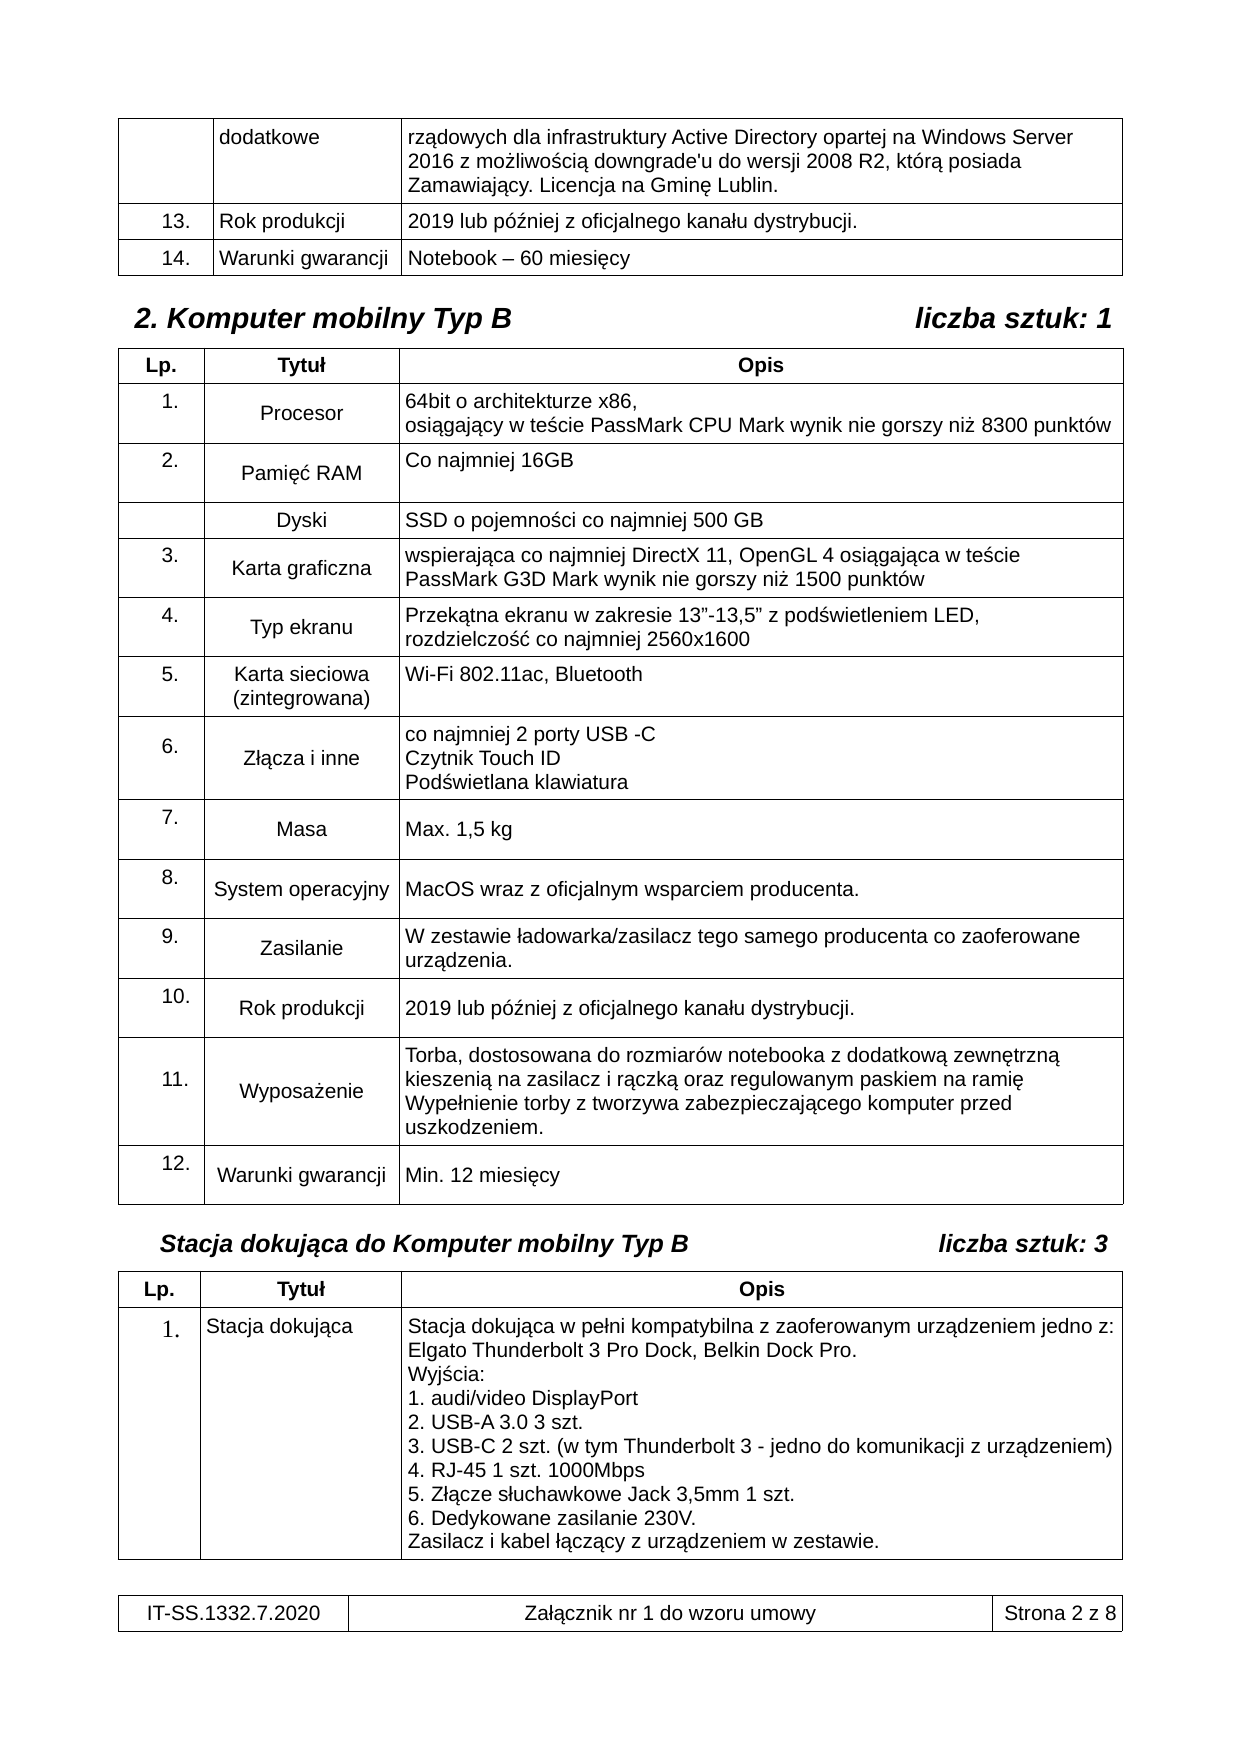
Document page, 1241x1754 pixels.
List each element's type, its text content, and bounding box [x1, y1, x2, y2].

table_cell Rok produkcji [205, 979, 399, 1037]
table_cell MacOS wraz z oficjalnym wsparciem producenta. [400, 860, 1123, 918]
table_header Tytuł [205, 349, 399, 383]
table_cell Wi-Fi 802.11ac, Bluetooth [400, 657, 1123, 716]
table_cell [119, 539, 204, 597]
table_cell W zestawie ładowarka/zasilacz tego samego producenta co zaoferowane urządzenia. [400, 919, 1123, 978]
table_cell System operacyjny [205, 860, 399, 918]
table_cell Procesor [205, 384, 399, 442]
table_cell [119, 657, 204, 716]
table_cell Karta sieciowa (zintegrowana) [205, 657, 399, 716]
table_cell [119, 1038, 204, 1145]
table_cell Typ ekranu [205, 598, 399, 656]
table_cell Karta graficzna [205, 539, 399, 597]
table_cell 64bit o architekturze x86, osiągający w teście PassMark CPU Mark wynik nie gorszy niż 8300 punktów [400, 384, 1123, 442]
table_cell Masa [205, 800, 399, 859]
table_cell 2019 lub później z oficjalnego kanału dystrybucji. [402, 204, 1122, 239]
table_cell [119, 444, 204, 502]
table_cell Notebook – 60 miesięcy [402, 240, 1122, 275]
table_cell Pamięć RAM [205, 444, 399, 502]
table_cell Wyposażenie [205, 1038, 399, 1145]
table_cell [119, 598, 204, 656]
table_header Lp. [119, 1272, 200, 1307]
table_cell [119, 119, 213, 202]
table_cell Stacja dokująca w pełni kompatybilna z zaoferowanym urządzeniem jedno z: Elgato Thunderbolt 3 Pro Dock, Belkin Dock Pro. Wyjścia: 1. audi/video DisplayPort 2. USB-A 3.0 3 szt. 3. USB-C 2 szt. (w tym Thunderbolt 3 - jedno do komunikacji z urządzeniem) 4. RJ-45 1 szt. 1000Mbps 5. Złącze słuchawkowe Jack 3,5mm 1 szt. 6. Dedykowane zasilanie 230V. Zasilacz i kabel łączący z urządzeniem w zestawie. [402, 1308, 1122, 1559]
table_cell Min. 12 miesięcy [400, 1146, 1123, 1204]
table_cell co najmniej 2 porty USB -C Czytnik Touch ID Podświetlana klawiatura [400, 717, 1123, 799]
table_cell [119, 503, 204, 537]
table_header Opis [400, 349, 1123, 383]
table_cell [119, 240, 213, 275]
table_cell [119, 384, 204, 442]
table_header Tytuł [201, 1272, 401, 1307]
table_cell [119, 800, 204, 859]
table_header Lp. [119, 349, 204, 383]
table_cell [119, 919, 204, 978]
table_cell dodatkowe [214, 119, 401, 202]
table_cell [119, 204, 213, 239]
list 2. Komputer mobilny Typ B liczba sztuk: 1 [118, 301, 1122, 335]
table_cell Dyski [205, 503, 399, 537]
table_cell Max. 1,5 kg [400, 800, 1123, 859]
table_cell [119, 860, 204, 918]
table_cell SSD o pojemności co najmniej 500 GB [400, 503, 1123, 537]
table_cell [119, 979, 204, 1037]
table_cell Złącza i inne [205, 717, 399, 799]
table_cell [119, 1146, 204, 1204]
table_cell 2019 lub później z oficjalnego kanału dystrybucji. [400, 979, 1123, 1037]
table_cell Torba, dostosowana do rozmiarów notebooka z dodatkową zewnętrzną kieszenią na zasilacz i rączką oraz regulowanym paskiem na ramię Wypełnienie torby z tworzywa zabezpieczającego komputer przed uszkodzeniem. [400, 1038, 1123, 1145]
table_cell Warunki gwarancji [205, 1146, 399, 1204]
table_cell Przekątna ekranu w zakresie 13”-13,5” z podświetleniem LED, rozdzielczość co najmniej 2560x1600 [400, 598, 1123, 656]
list Stacja dokująca do Komputer mobilny Typ B liczba sztuk: 3 [83, 1229, 1122, 1258]
table_cell Co najmniej 16GB [400, 444, 1123, 502]
table_cell rządowych dla infrastruktury Active Directory opartej na Windows Server 2016 z możliwością downgrade'u do wersji 2008 R2, którą posiada Zamawiający. Licencja na Gminę Lublin. [402, 119, 1122, 202]
table_cell [119, 717, 204, 799]
table_cell Zasilanie [205, 919, 399, 978]
table_header Opis [402, 1272, 1122, 1307]
table_cell wspierająca co najmniej DirectX 11, OpenGL 4 osiągająca w teście PassMark G3D Mark wynik nie gorszy niż 1500 punktów [400, 539, 1123, 597]
table_cell Warunki gwarancji [214, 240, 401, 275]
table_cell Rok produkcji [214, 204, 401, 239]
table_cell Stacja dokująca [201, 1308, 401, 1559]
table_cell [119, 1308, 200, 1559]
